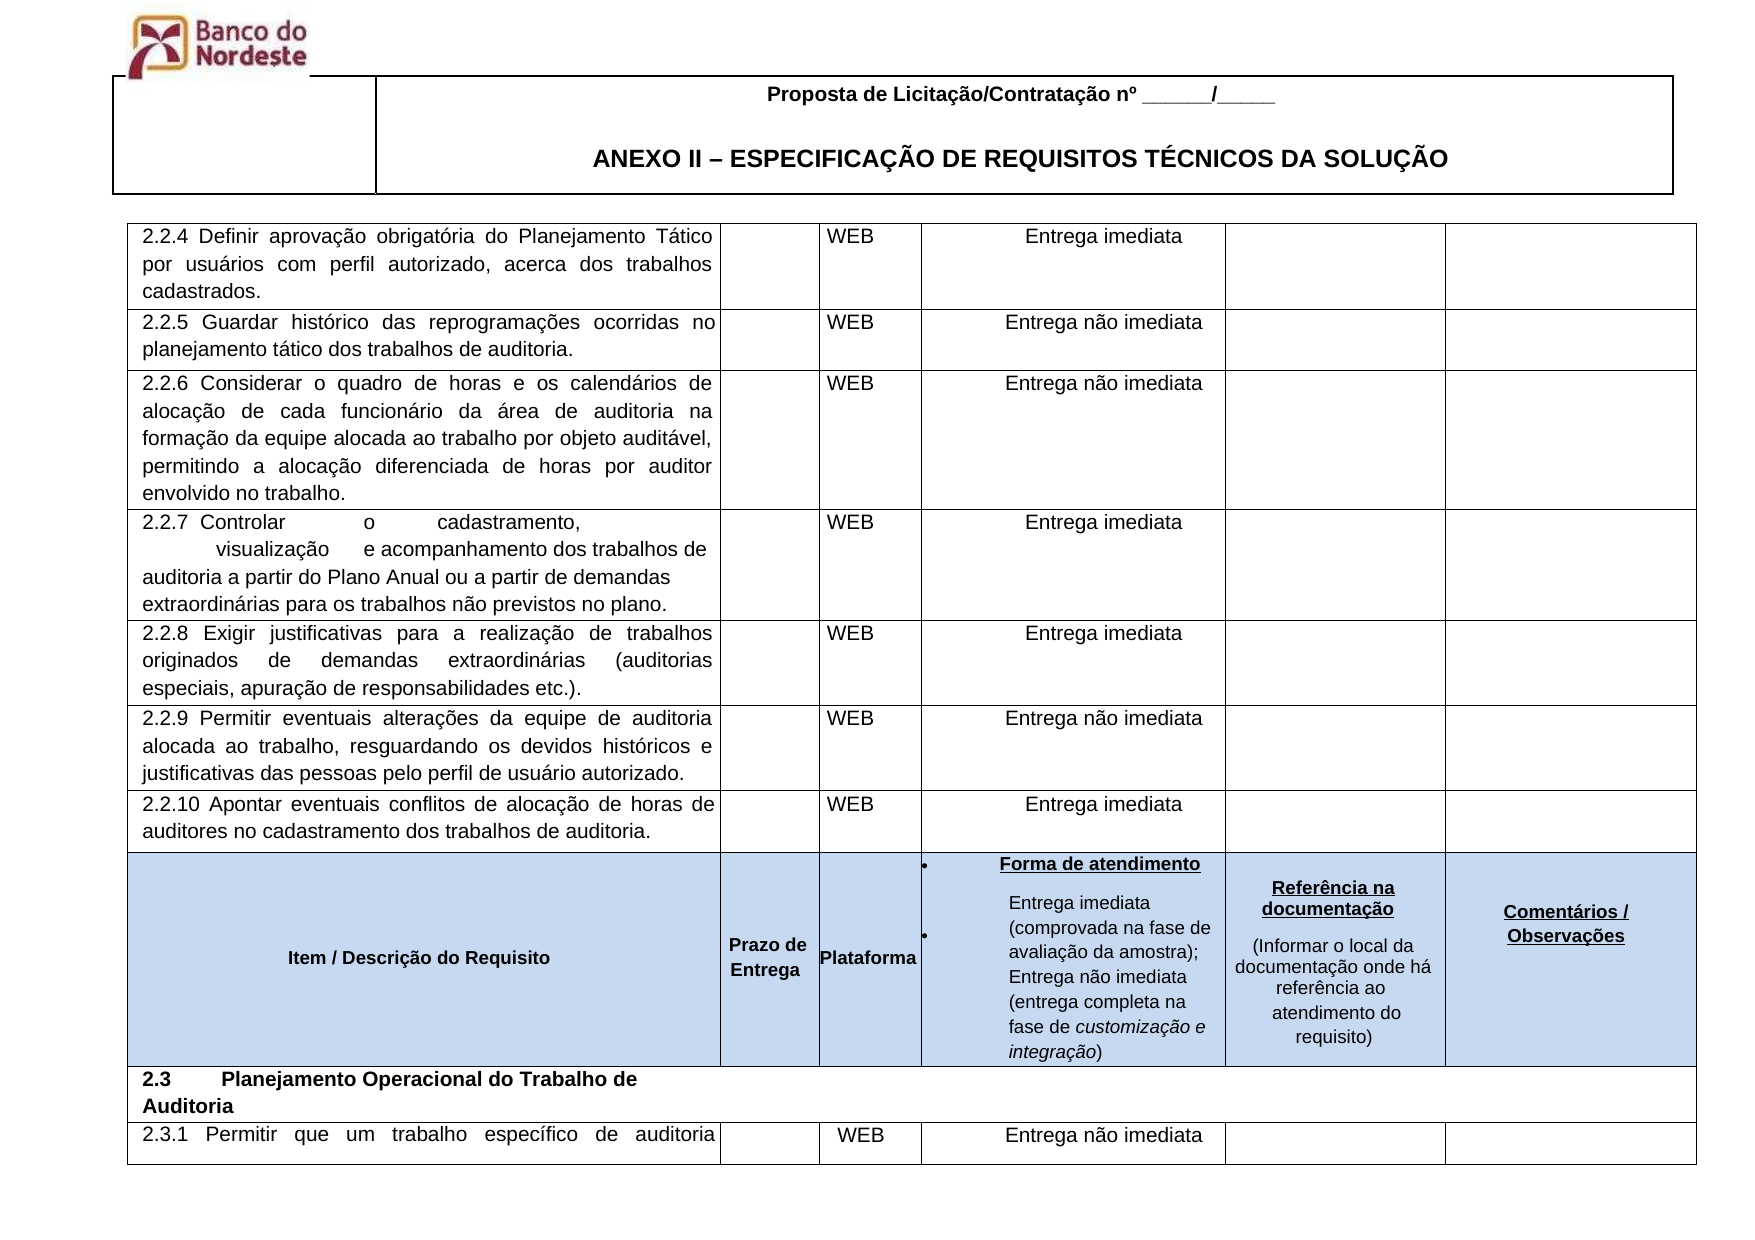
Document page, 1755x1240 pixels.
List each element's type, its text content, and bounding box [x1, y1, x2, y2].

table_cell [922, 791, 999, 852]
table_cell [1446, 510, 1696, 620]
table_cell WEB [820, 1123, 921, 1163]
table_cell [1226, 224, 1445, 309]
table_cell Item / Descrição do Requisito [128, 853, 720, 1066]
table_cell Referência na documentação (Informar o local da documentação onde há referência ao atendimento do requisito) [1226, 853, 1445, 1066]
table_cell [1446, 621, 1696, 705]
table_cell 2.2.4 Definir aprovação obrigatória do Planejamento Tático por usuários com perfil autorizado, acerca dos trabalhos cadastrados. [128, 224, 720, 309]
table_cell WEB [820, 510, 921, 620]
table_cell 2.2.5 Guardar histórico das reprogramações ocorridas no planejamento tático dos trabalhos de auditoria. [128, 310, 720, 370]
table_cell [721, 224, 819, 309]
table_cell WEB [820, 371, 921, 509]
table_cell Plataforma [820, 853, 921, 1066]
table_cell [922, 1123, 999, 1163]
table_cell [922, 510, 999, 620]
table_cell Entrega imediata [999, 621, 1225, 705]
table_cell [721, 791, 819, 852]
table_cell [922, 621, 999, 705]
table_cell Entrega não imediata [999, 1123, 1225, 1163]
table_cell Entrega não imediata [999, 706, 1225, 790]
table_cell 2.2.8 Exigir justificativas para a realização de trabalhos originados de demandas extraordinárias (auditorias especiais, apuração de responsabilidades etc.). [128, 621, 720, 705]
table_cell [922, 371, 999, 509]
table_cell [1446, 310, 1696, 370]
table_cell [922, 310, 999, 370]
table_cell [922, 853, 999, 1066]
table_cell [1445, 1067, 1696, 1122]
table_cell 2.2.9 Permitir eventuais alterações da equipe de auditoria alocada ao trabalho, resguardando os devidos históricos e justificativas das pessoas pelo perfil de usuário autorizado. [128, 706, 720, 790]
table_cell WEB [820, 706, 921, 790]
table_cell 2.2.6 Considerar o quadro de horas e os calendários de alocação de cada funcionário da área de auditoria na formação da equipe alocada ao trabalho por objeto auditável, permitindo a alocação diferenciada de horas por auditor envolvido no trabalho. [128, 371, 720, 509]
table_cell [1446, 224, 1696, 309]
table_cell [1226, 791, 1445, 852]
table_cell [721, 310, 819, 370]
table_cell Entrega imediata [999, 510, 1225, 620]
table_cell [721, 371, 819, 509]
table_cell WEB [820, 310, 921, 370]
table_cell [1446, 371, 1696, 509]
table_cell [1225, 1067, 1445, 1122]
table_cell 2.2.10 Apontar eventuais conflitos de alocação de horas de auditores no cadastramento dos trabalhos de auditoria. [128, 791, 720, 852]
table_cell [1226, 310, 1445, 370]
table_cell WEB [820, 224, 921, 309]
table_cell Prazo de Entrega [721, 853, 819, 1066]
table_cell [922, 224, 999, 309]
table_cell [1226, 621, 1445, 705]
table_cell Comentários / Observações [1446, 853, 1696, 1066]
table_cell Entrega imediata [999, 224, 1225, 309]
table_cell 2.3 Planejamento Operacional do Trabalho de Auditoria [128, 1067, 721, 1122]
table_cell Forma de atendimento Entrega imediata (comprovada na fase de avaliação da amostra); Entrega não imediata (entrega completa na fase de customização e integração) [999, 853, 1225, 1066]
table_cell [1226, 510, 1445, 620]
table_cell [922, 706, 999, 790]
table_cell WEB [820, 621, 921, 705]
table_cell [1226, 1123, 1445, 1163]
table_cell [819, 1067, 999, 1122]
table_cell [1226, 371, 1445, 509]
table_cell [721, 621, 819, 705]
table_cell [1446, 1123, 1696, 1163]
table_cell [1226, 706, 1445, 790]
table_cell 2.2.7 Controlar o cadastramento, visualização e acompanhamento dos trabalhos de auditoria a partir do Plano Anual ou a partir de demandas extraordinárias para os trabalhos não previstos no plano. [128, 510, 720, 620]
table_cell Entrega não imediata [999, 371, 1225, 509]
table_cell 2.3.1 Permitir que um trabalho específico de auditoria [128, 1123, 720, 1163]
table_cell WEB [820, 791, 921, 852]
table_cell [1446, 791, 1696, 852]
table_cell Entrega não imediata [999, 310, 1225, 370]
table_cell [721, 510, 819, 620]
table_cell [721, 1067, 819, 1122]
table_cell [721, 1123, 819, 1163]
table_cell [999, 1067, 1225, 1122]
table_cell Entrega imediata [999, 791, 1225, 852]
table_cell [1446, 706, 1696, 790]
table_cell [721, 706, 819, 790]
